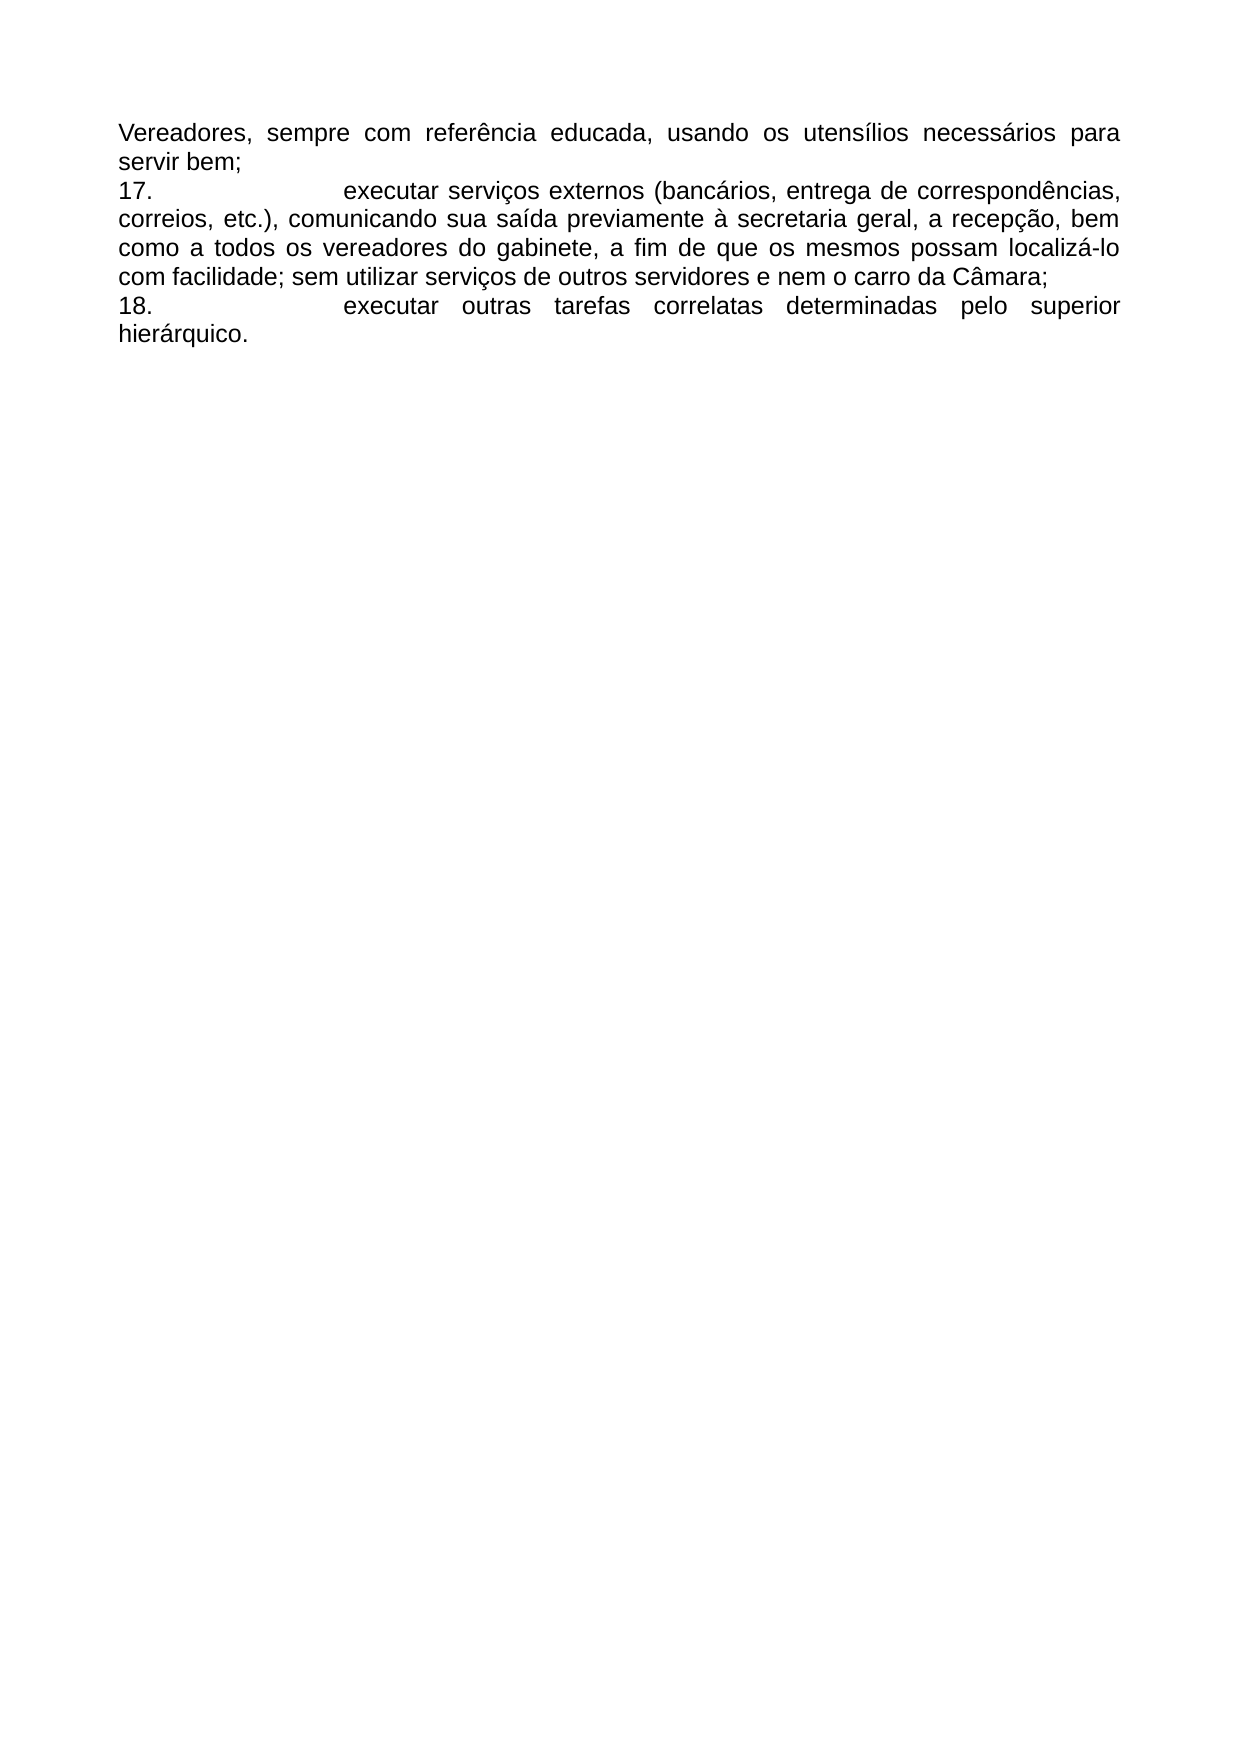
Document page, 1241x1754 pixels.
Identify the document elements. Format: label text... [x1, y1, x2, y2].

list executar serviços externos (bancários, entrega de correspondências, correios, etc.), comunicando sua saída previamente à secretaria geral, a recepção, bem como a todos os vereadores do gabinete, a fim de que os mesmos possam localizá-lo com facilidade; sem utilizar serviços de outros servidores e nem o carro da Câmara; [118, 176, 1122, 291]
list Vereadores, sempre com referência educada, usando os utensílios necessários para servir bem; [118, 118, 1122, 176]
list executar outras tarefas correlatas determinadas pelo superior hierárquico. [118, 291, 1122, 348]
